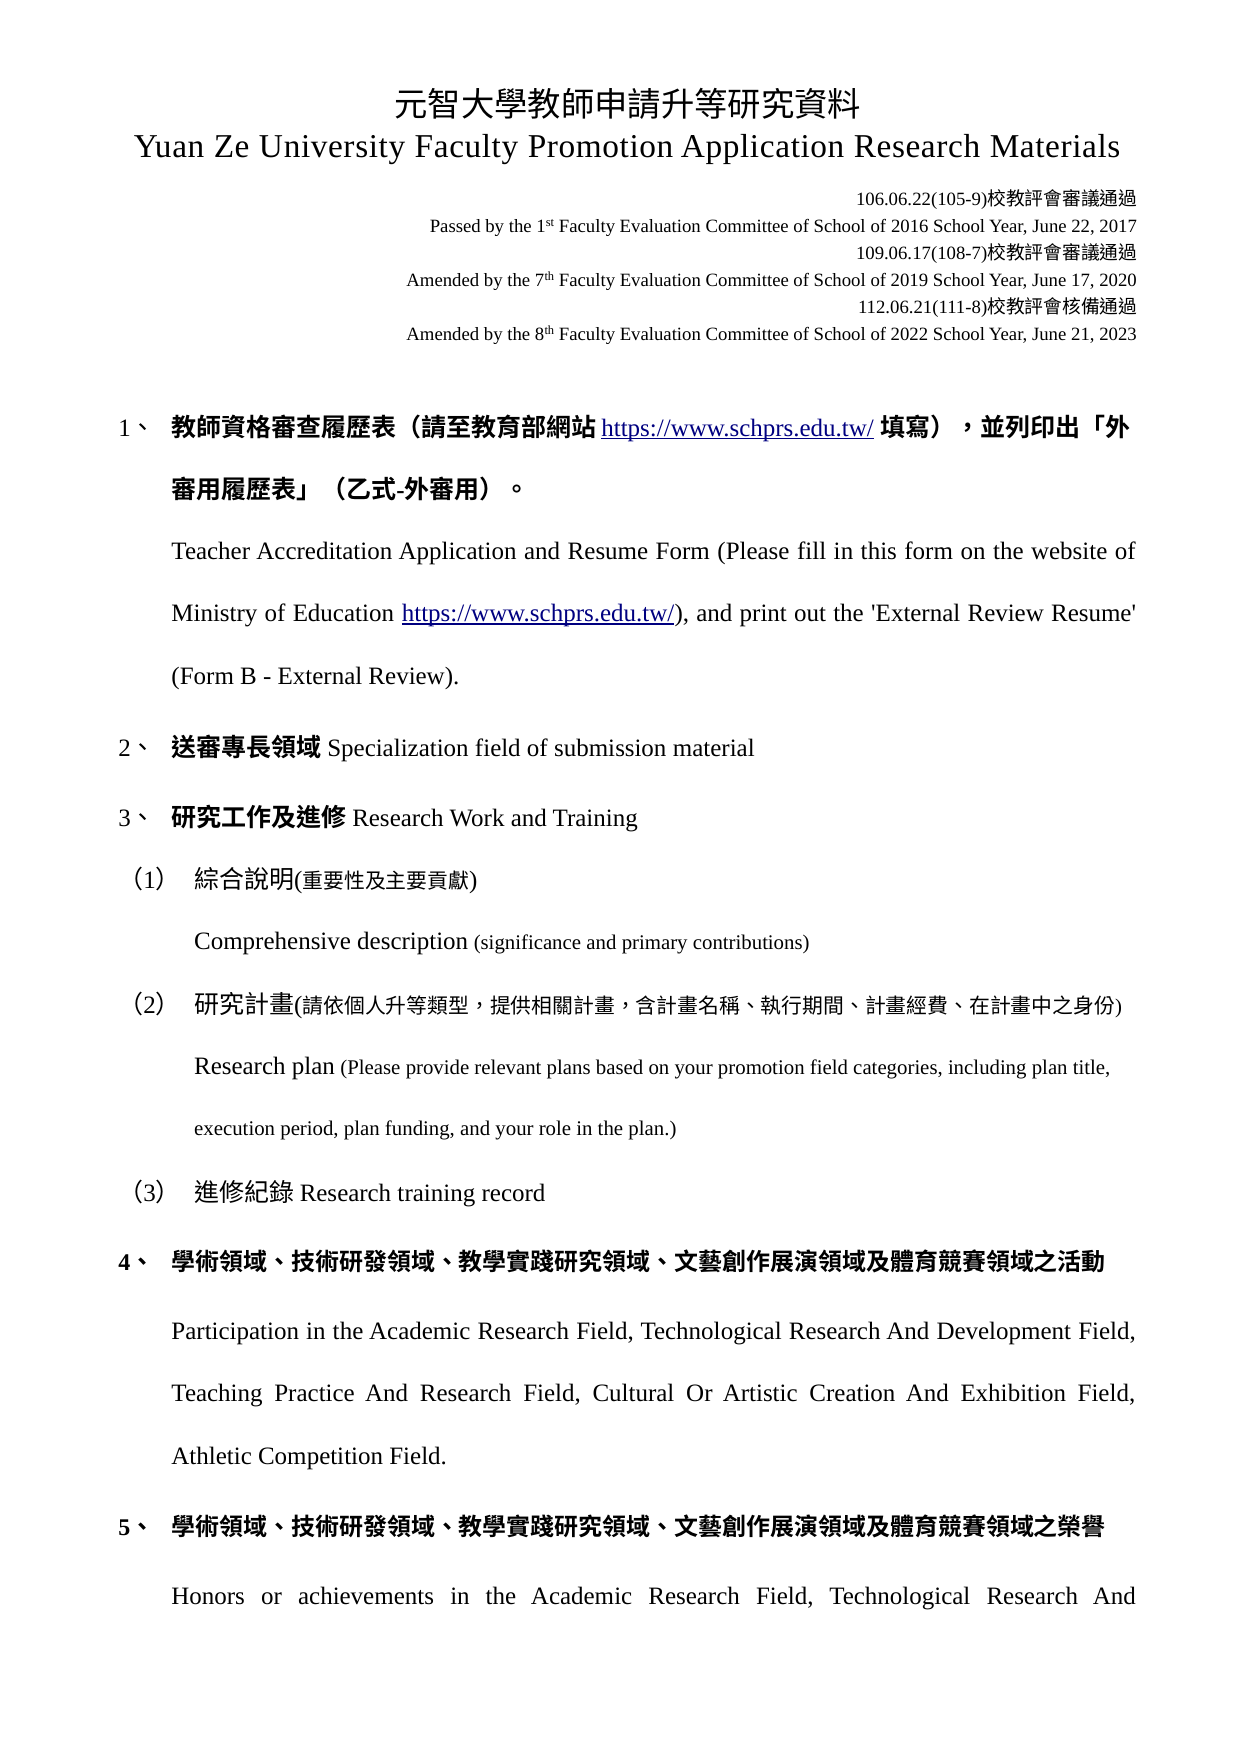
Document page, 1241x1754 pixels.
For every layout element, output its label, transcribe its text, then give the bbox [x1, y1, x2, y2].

text 112.06.21(111-8)校教評會核備通過 [118, 292, 1137, 319]
text 109.06.17(108-7)校教評會審議通過 [118, 238, 1137, 265]
list 教師資格審查履歷表（請至教育部網站https://www.schprs.edu.tw/ 填寫），並列印出「外審用履歷表」（乙式-外審用）。 [118, 383, 1137, 508]
text Comprehensive description (significance and primary contributions) [194, 898, 1137, 961]
text Honors or achievements in the Academic Research Field, Technological Research And [171, 1553, 1137, 1616]
list 送審專長領域 Specialization field of submission material [118, 703, 1137, 766]
text Amended by the 8th Faculty Evaluation Committee of School of 2022 School Year, June 21, 2023 [118, 319, 1137, 346]
text Teacher Accreditation Application and Resume Form (Please fill in this form on the website of Ministry of Education https://www.schprs.edu.tw/), and print out the 'External Review Resume' (Form B - External Review). [171, 508, 1137, 696]
text Yuan Ze University Faculty Promotion Application Research Materials [101, 126, 1137, 165]
text 元智大學教師申請升等研究資料 [101, 78, 1137, 126]
list 學術領域、技術研發領域、教學實踐研究領域、文藝創作展演領域及體育競賽領域之活動 [118, 1218, 1137, 1281]
list 研究工作及進修 Research Work and Training [118, 773, 1137, 836]
list 進修紀錄 Research training record [118, 1148, 1137, 1211]
text Passed by the 1st Faculty Evaluation Committee of School of 2016 School Year, June 22, 2017 [118, 211, 1137, 238]
list 研究計畫(請依個人升等類型，提供相關計畫，含計畫名稱、執行期間、計畫經費、在計畫中之身份) [118, 961, 1137, 1023]
list 綜合說明(重要性及主要貢獻) [118, 836, 1137, 898]
list 學術領域、技術研發領域、教學實踐研究領域、文藝創作展演領域及體育競賽領域之榮譽 [118, 1483, 1137, 1546]
text Research plan (Please provide relevant plans based on your promotion field categories, including plan title, execution period, plan funding, and your role in the plan.) [194, 1023, 1137, 1148]
text 106.06.22(105-9)校教評會審議通過 [118, 183, 1137, 211]
text Amended by the 7th Faculty Evaluation Committee of School of 2019 School Year, June 17, 2020 [118, 265, 1137, 292]
text Participation in the Academic Research Field, Technological Research And Development Field, Teaching Practice And Research Field, Cultural Or Artistic Creation And Exhibition Field, Athletic Competition Field. [171, 1288, 1137, 1476]
